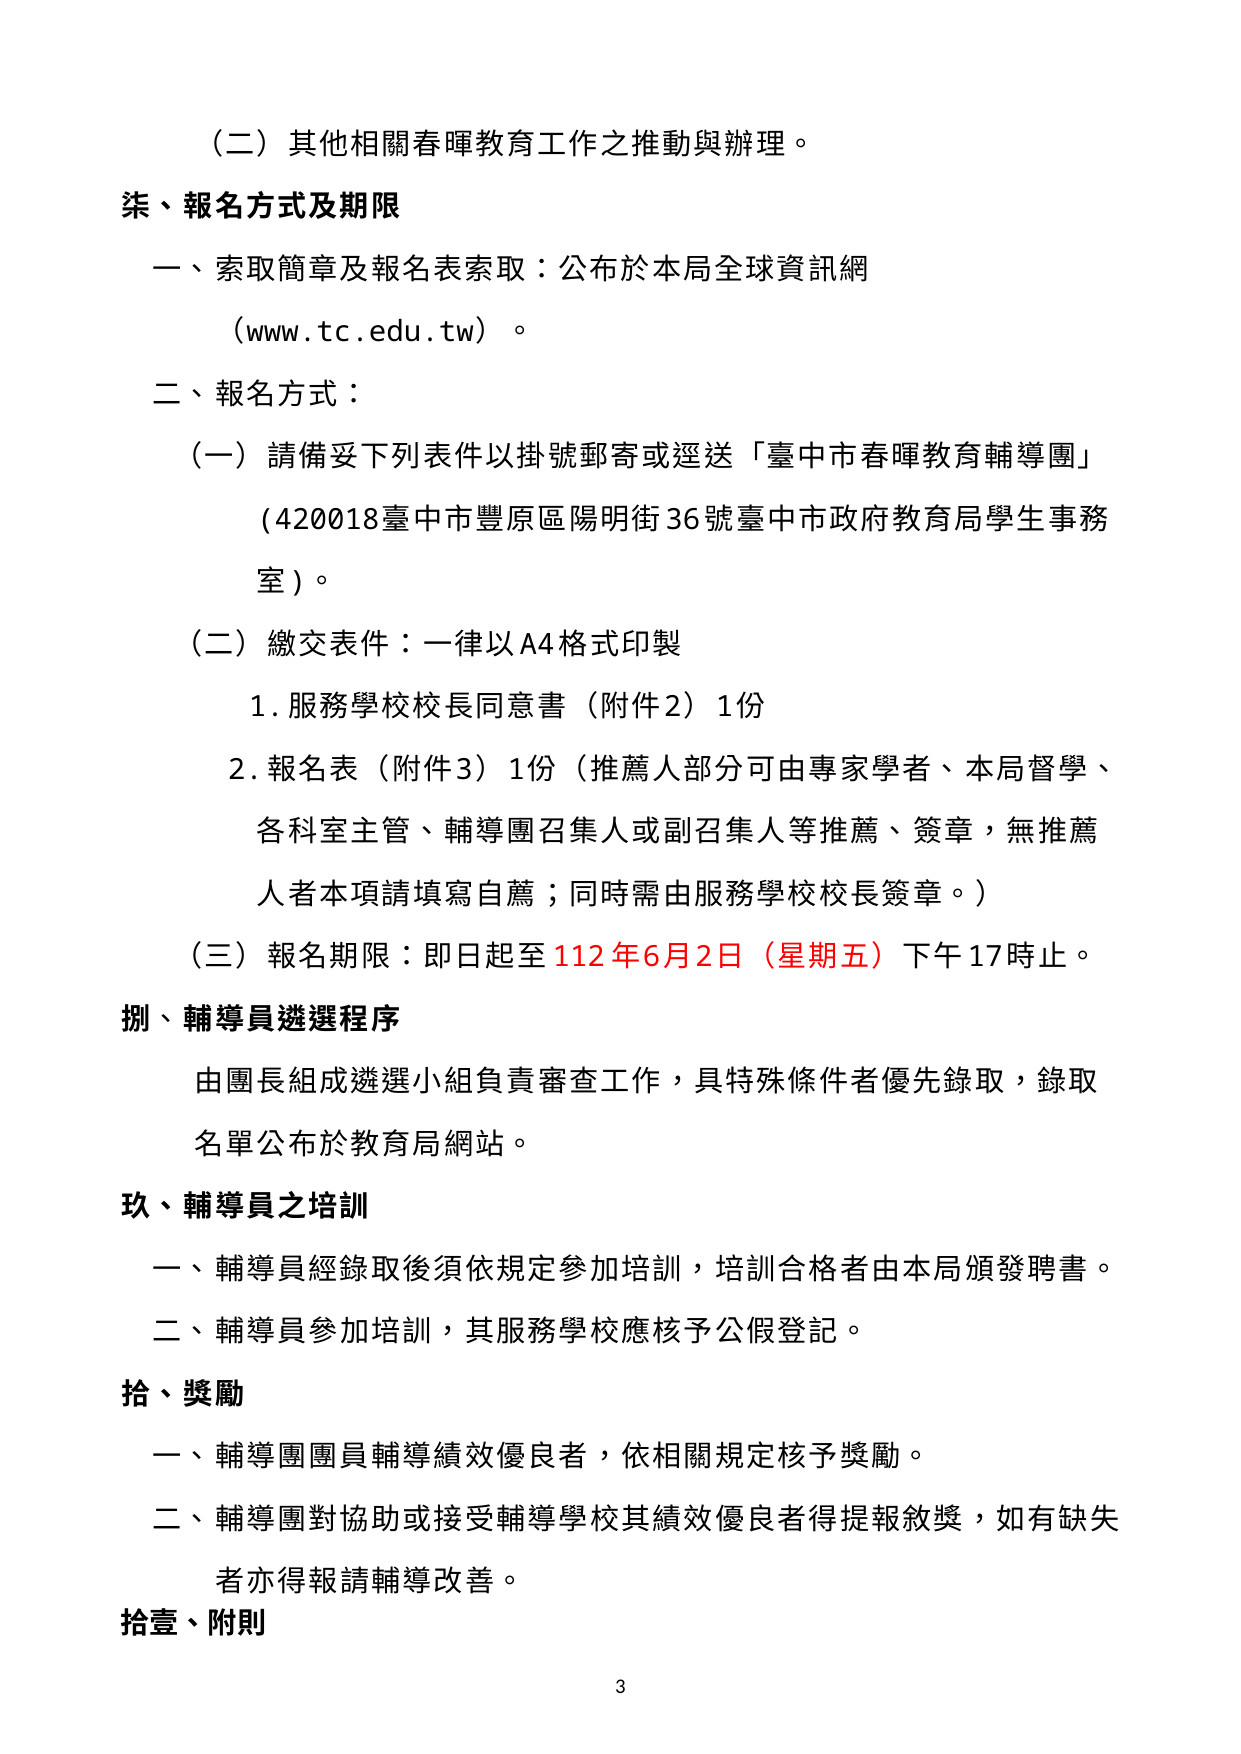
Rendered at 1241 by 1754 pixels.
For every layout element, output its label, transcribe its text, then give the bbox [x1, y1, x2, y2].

text 1.服務學校校長同意書（附件2）1份 [120, 662, 1120, 725]
text （三）報名期限：即日起至112年6月2日（星期五）下午17時止。 [164, 912, 1120, 975]
text 拾、獎勵 [120, 1350, 1120, 1412]
text 由團長組成遴選小組負責審查工作，具特殊條件者優先錄取，錄取名單公布於教育局網站。 [149, 1037, 1120, 1162]
text 一、索取簡章及報名表索取：公布於本局全球資訊網（www.tc.edu.tw）。 [149, 225, 1120, 350]
text 一、輔導員經錄取後須依規定參加培訓，培訓合格者由本局頒發聘書。 [149, 1225, 1120, 1287]
text 捌、輔導員遴選程序 [120, 975, 1120, 1037]
text 二、報名方式： [149, 350, 1120, 412]
text 柒、報名方式及期限 [120, 162, 1120, 225]
text 玖、輔導員之培訓 [120, 1162, 1120, 1225]
text 一、輔導團團員輔導績效優良者，依相關規定核予獎勵。 [149, 1412, 1120, 1475]
text 二、輔導團對協助或接受輔導學校其績效優良者得提報敘獎，如有缺失者亦得報請輔導改善。 [149, 1475, 1120, 1600]
text （二）繳交表件：一律以A4格式印製 [164, 600, 1120, 662]
text （一）請備妥下列表件以掛號郵寄或逕送「臺中市春暉教育輔導團」(420018臺中市豐原區陽明街36號臺中市政府教育局學生事務室)。 [164, 412, 1120, 600]
text 拾壹、附則 [120, 1600, 1120, 1642]
text 2.報名表（附件3）1份（推薦人部分可由專家學者、本局督學、各科室主管、輔導團召集人或副召集人等推薦、簽章，無推薦人者本項請填寫自薦；同時需由服務學校校長簽章。） [220, 725, 1120, 912]
text （二）其他相關春暉教育工作之推動與辦理。 [149, 100, 1120, 162]
text 二、輔導員參加培訓，其服務學校應核予公假登記。 [149, 1287, 1120, 1350]
